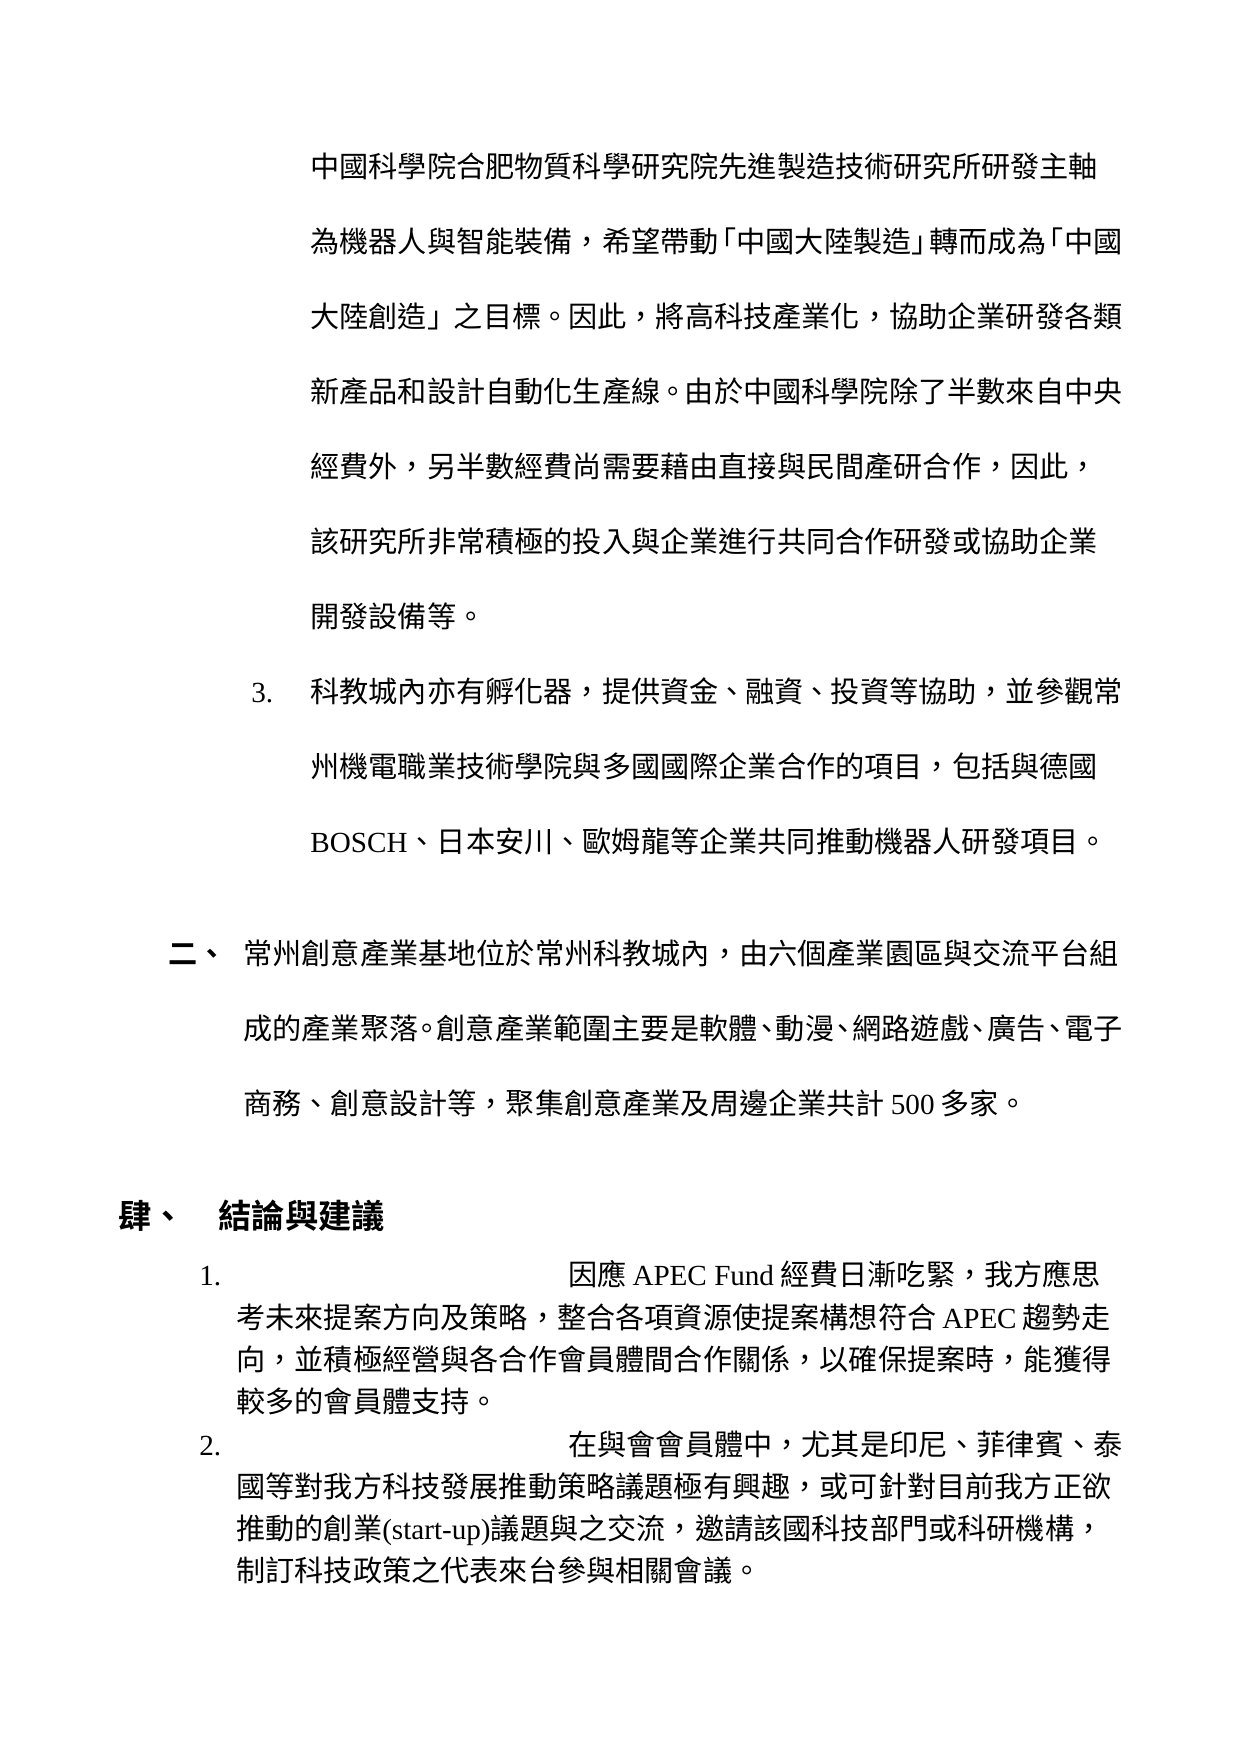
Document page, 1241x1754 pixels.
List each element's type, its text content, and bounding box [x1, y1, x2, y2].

list 常州創意產業基地位於常州科教城內，由六個產業園區與交流平台組成的產業聚落。創意產業範圍主要是軟體、動漫、網路遊戲、廣告、電子商務、創意設計等，聚集創意產業及周邊企業共計500多家。 [168, 914, 1122, 1139]
subtitle 結論與建議 [118, 1177, 1122, 1252]
list 科教城內亦有孵化器，提供資金、融資、投資等協助，並參觀常州機電職業技術學院與多國國際企業合作的項目，包括與德國BOSCH、日本安川、歐姆龍等企業共同推動機器人研發項目。 [251, 652, 1122, 877]
list 在與會會員體中，尤其是印尼、菲律賓、泰國等對我方科技發展推動策略議題極有興趣，或可針對目前我方正欲推動的創業(start-up)議題與之交流，邀請該國科技部門或科研機構，制訂科技政策之代表來台參與相關會議。 [199, 1421, 1122, 1590]
list 中國科學院合肥物質科學研究院先進製造技術研究所研發主軸為機器人與智能裝備，希望帶動「中國大陸製造」轉而成為「中國大陸創造」之目標。因此，將高科技產業化，協助企業研發各類新產品和設計自動化生產線。由於中國科學院除了半數來自中央經費外，另半數經費尚需要藉由直接與民間產研合作，因此，該研究所非常積極的投入與企業進行共同合作研發或協助企業開發設備等。 [251, 127, 1122, 652]
list 因應APEC Fund經費日漸吃緊，我方應思考未來提案方向及策略，整合各項資源使提案構想符合APEC趨勢走向，並積極經營與各合作會員體間合作關係，以確保提案時，能獲得較多的會員體支持。 [199, 1252, 1122, 1421]
